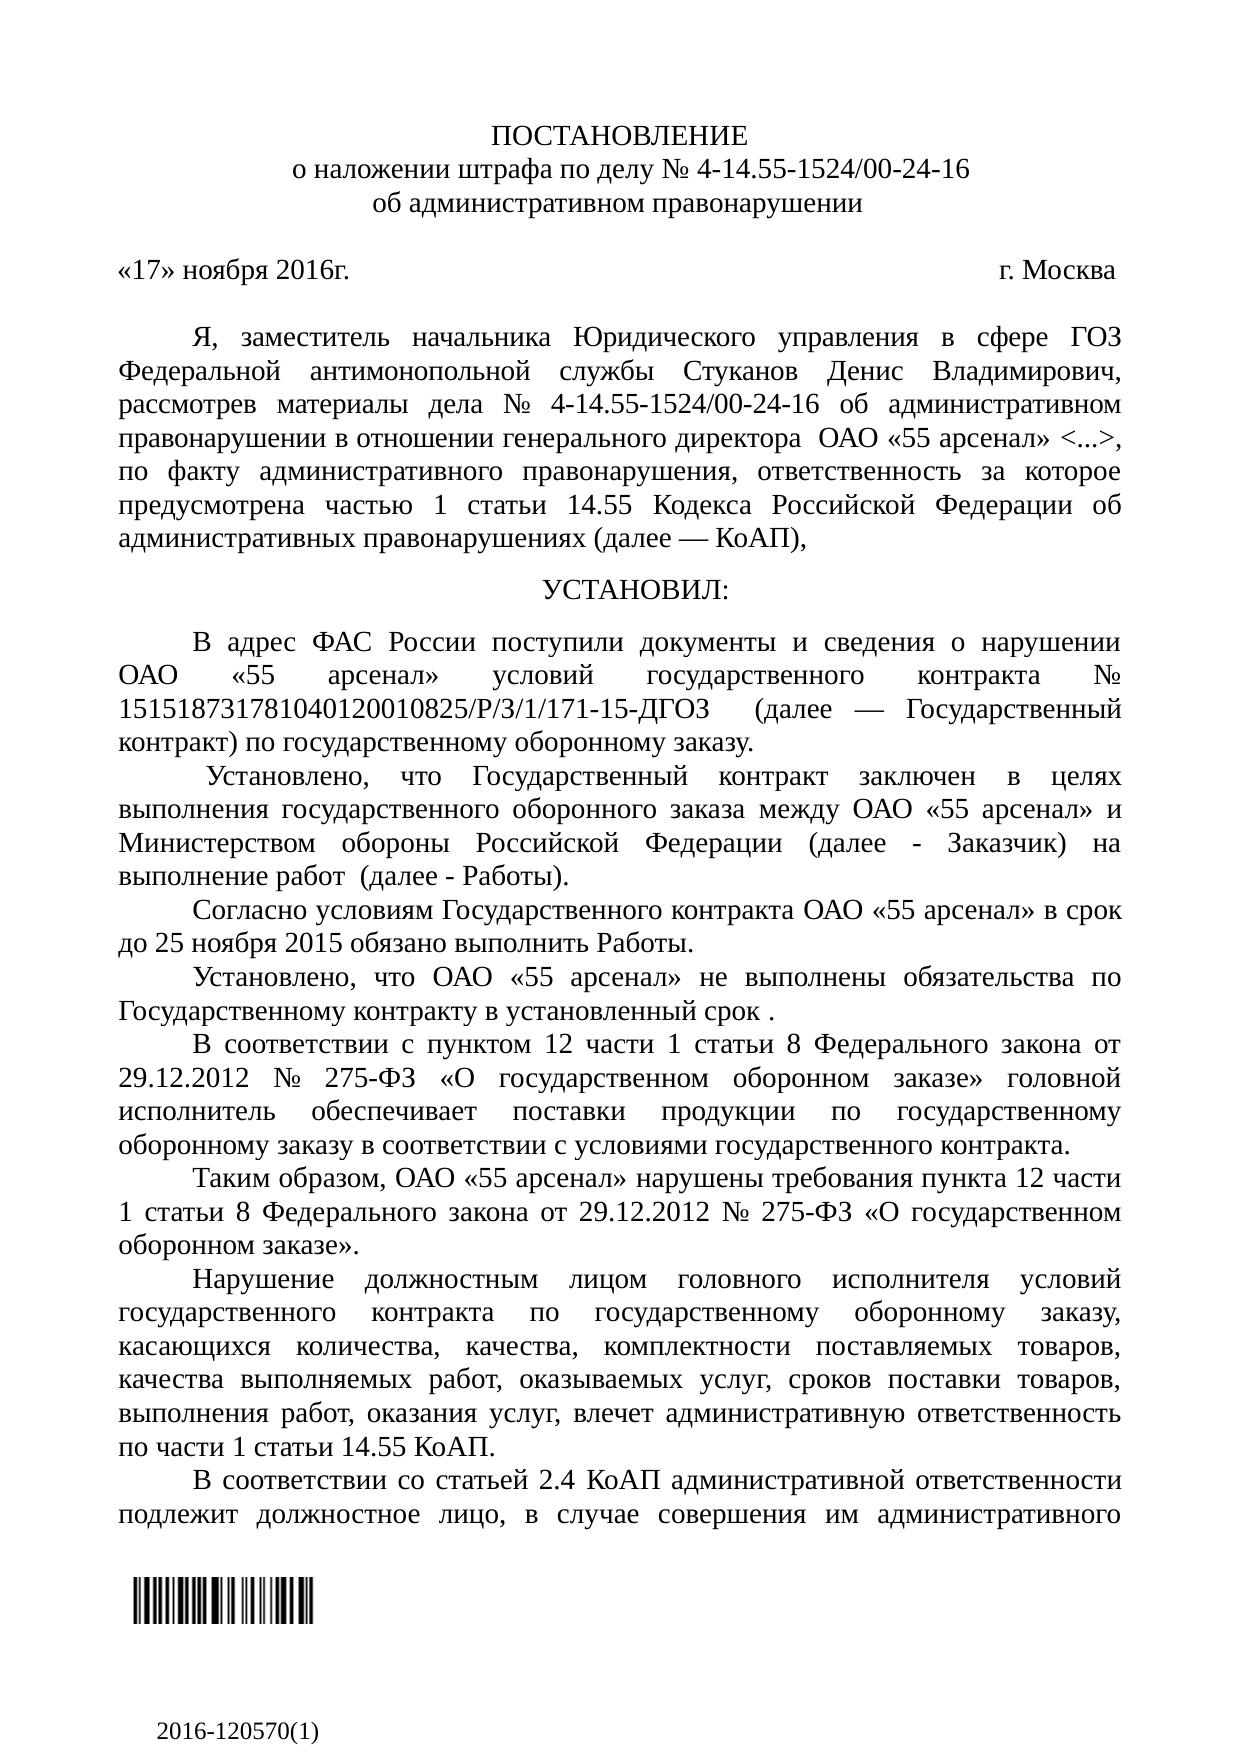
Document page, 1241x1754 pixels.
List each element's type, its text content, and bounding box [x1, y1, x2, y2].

text об административном правонарушении [117, 185, 1122, 219]
text В адрес ФАС России поступили документы и сведения о нарушении ОАО «55 арсенал» условий государственного контракта № 151518731781040120010825/Р/З/1/171-15-ДГОЗ (далее — Государственный контракт) по государственному оборонному заказу. [118, 624, 1122, 758]
text В соответствии со статьей 2.4 КоАП административной ответственности подлежит должностное лицо, в случае совершения им административного [118, 1462, 1122, 1529]
text В соответствии с пунктом 12 части 1 статьи 8 Федерального закона от 29.12.2012 № 275-ФЗ «О государственном оборонном заказе» головной исполнитель обеспечивает поставки продукции по государственному оборонному заказу в соответствии с условиями государственного контракта. [118, 1026, 1122, 1160]
text Я, заместитель начальника Юридического управления в сфере ГОЗ Федеральной антимонопольной службы Стуканов Денис Владимирович, рассмотрев материалы дела № 4-14.55-1524/00-24-16 об административном правонарушении в отношении генерального директора ОАО «55 арсенал» <...>, по факту административного правонарушения, ответственность за которое предусмотрена частью 1 статьи 14.55 Кодекса Российской Федерации об административных правонарушениях (далее — КоАП), [118, 319, 1122, 554]
text УСТАНОВИЛ: [118, 572, 1122, 606]
text Установлено, что Государственный контракт заключен в целях выполнения государственного оборонного заказа между ОАО «55 арсенал» и Министерством обороны Российской Федерации (далее - Заказчик) на выполнение работ (далее - Работы). [118, 758, 1122, 892]
picture [118, 1577, 331, 1624]
text Установлено, что ОАО «55 арсенал» не выполнены обязательства по Государственному контракту в установленный срок . [118, 959, 1122, 1026]
text Нарушение должностным лицом головного исполнителя условий государственного контракта по государственному оборонному заказу, касающихся количества, качества, комплектности поставляемых товаров, качества выполняемых работ, оказываемых услуг, сроков поставки товаров, выполнения работ, оказания услуг, влечет административную ответственность по части 1 статьи 14.55 КоАП. [118, 1261, 1122, 1462]
text «17» ноября 2016г. г. Москва [117, 252, 1122, 286]
text о наложении штрафа по делу № 4-14.55-1524/00-24-16 [117, 152, 1122, 185]
text Таким образом, ОАО «55 арсенал» нарушены требования пункта 12 части 1 статьи 8 Федерального закона от 29.12.2012 № 275-ФЗ «О государственном оборонном заказе». [118, 1160, 1122, 1261]
text Согласно условиям Государственного контракта ОАО «55 арсенал» в срок до 25 ноября 2015 обязано выполнить Работы. [118, 892, 1122, 959]
text ПОСТАНОВЛЕНИЕ [117, 118, 1122, 152]
